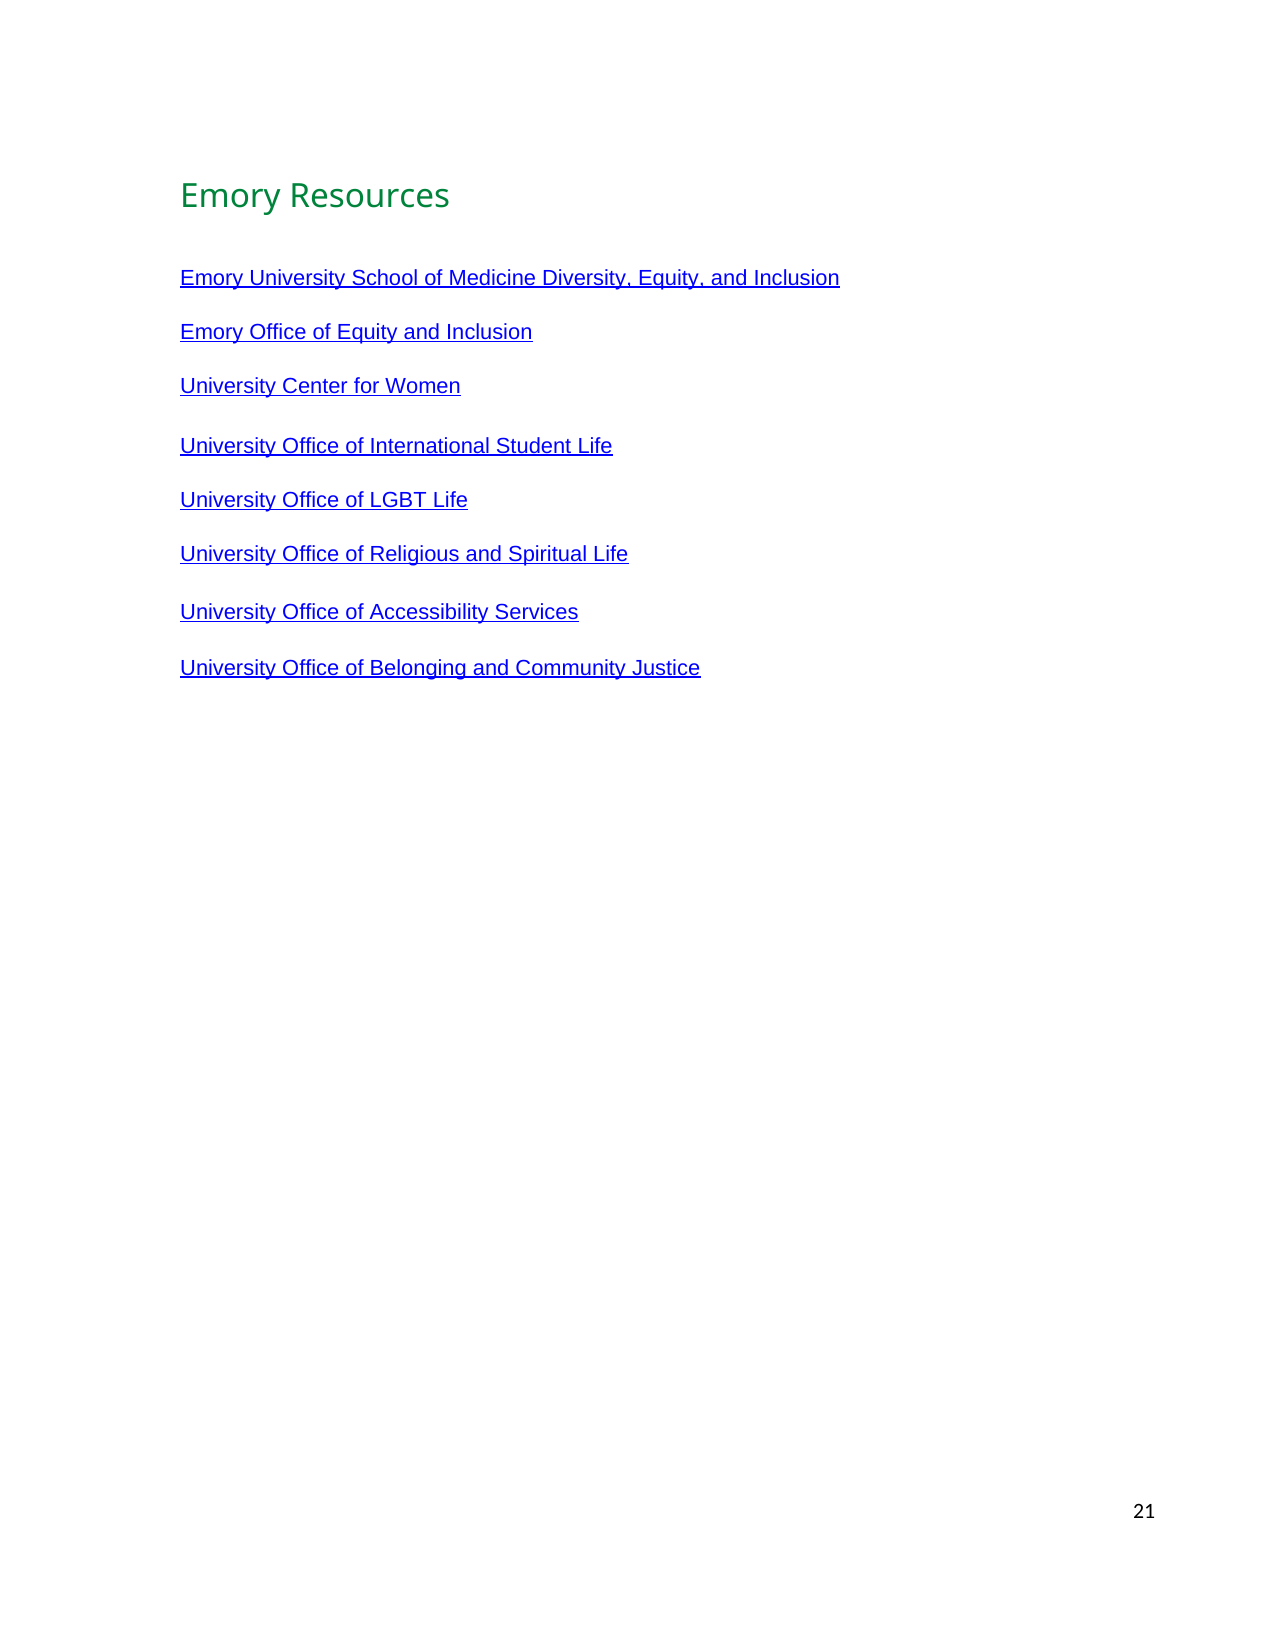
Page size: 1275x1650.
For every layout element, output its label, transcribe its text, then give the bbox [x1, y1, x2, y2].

text University Office of Religious and Spiritual Life [180, 541, 1155, 566]
text University Office of LGBT Life [180, 487, 1155, 512]
text Emory Office of Equity and Inclusion [180, 319, 1155, 344]
subtitle Emory Resources [180, 172, 1155, 217]
text University Office of Belonging and Community Justice [180, 654, 1155, 680]
text University Center for Women [180, 373, 1155, 398]
text University Office of International Student Life [180, 433, 1155, 458]
text Emory University School of Medicine Diversity, Equity, and Inclusion [180, 265, 1155, 290]
text University Office of Accessibility Services [180, 599, 1155, 624]
